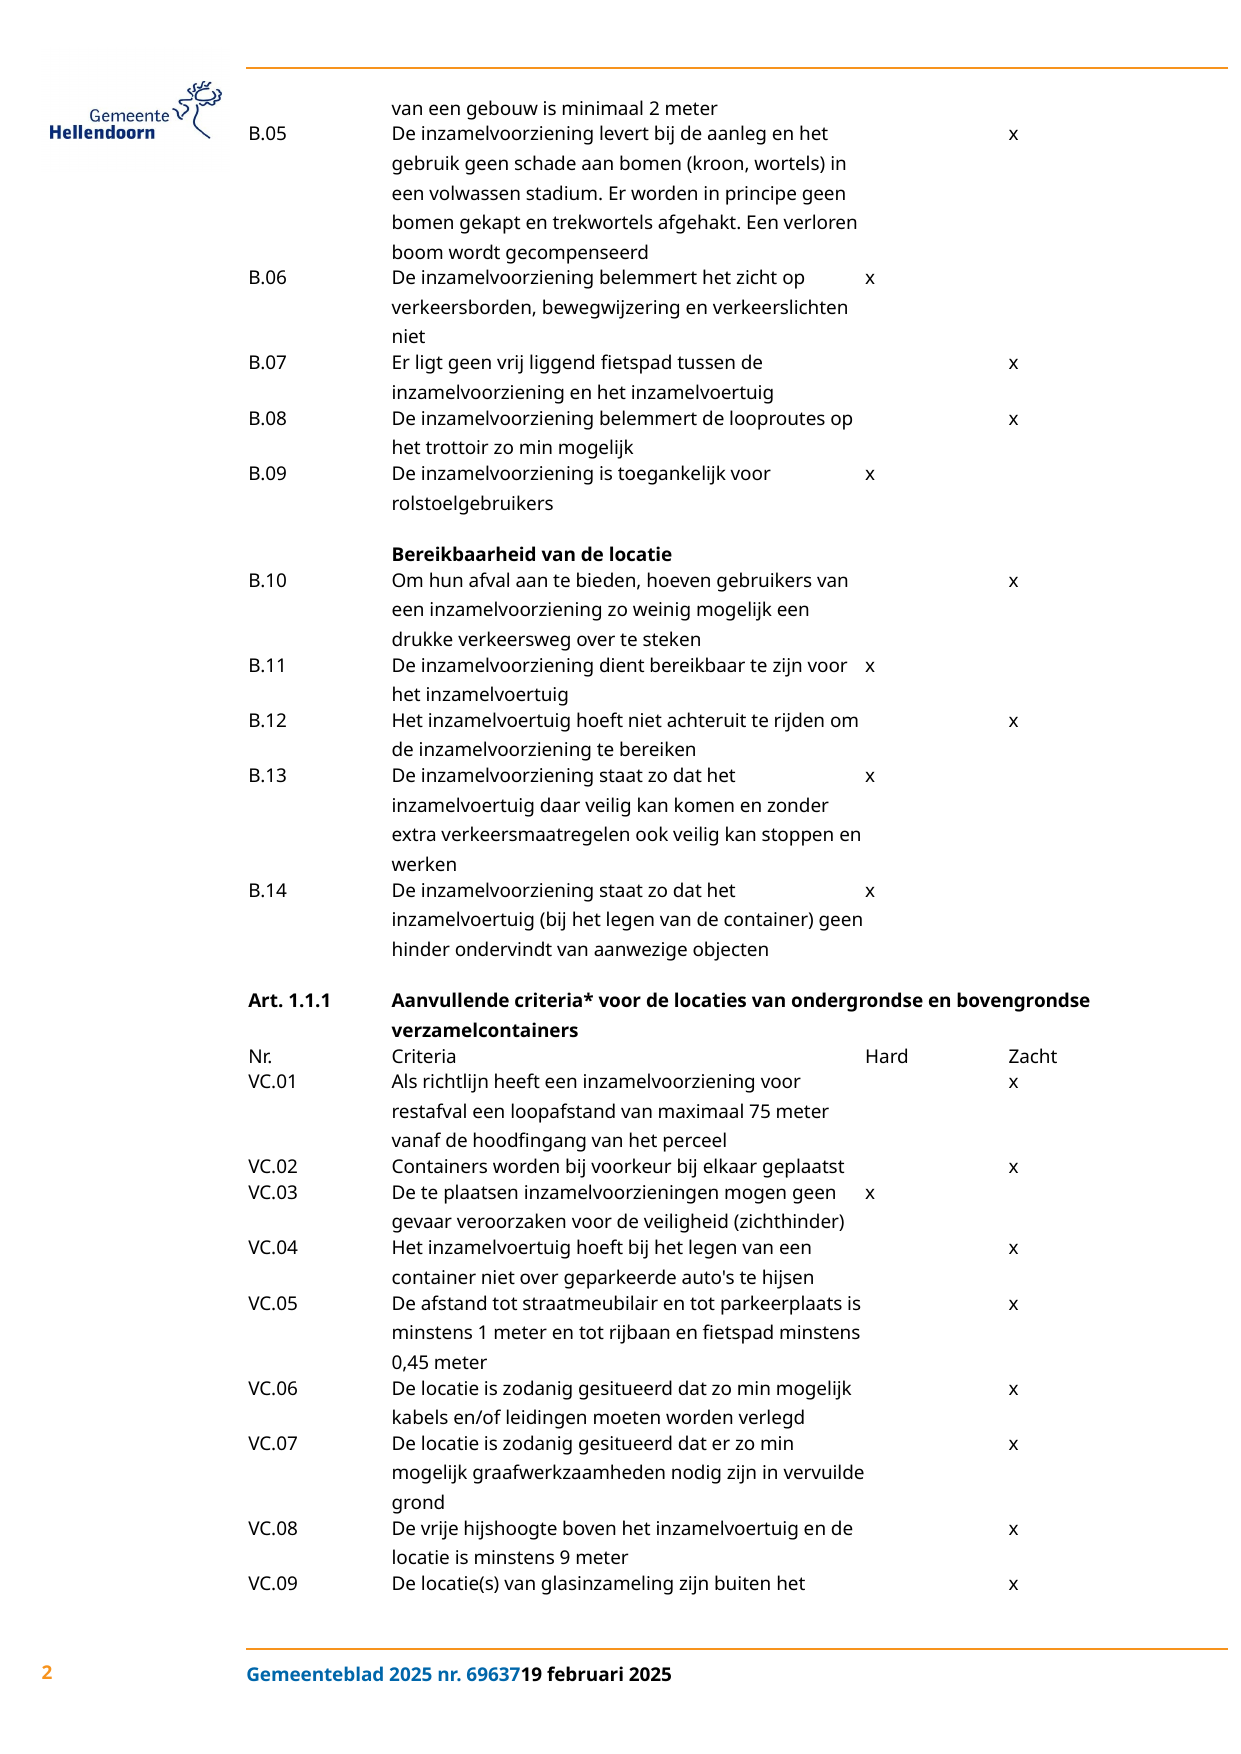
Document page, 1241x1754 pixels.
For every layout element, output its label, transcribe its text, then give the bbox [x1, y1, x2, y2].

table_cell x [865, 1179, 1008, 1234]
table_cell Aanvullende criteria* voor de locaties van ondergrondse en bovengrondse verzamelcontainers [391, 988, 1152, 1043]
table_cell x [1008, 707, 1152, 762]
table_cell De inzamelvoorziening staat zo dat het inzamelvoertuig (bij het legen van de container) geen hinder ondervindt van aanwezige objecten [391, 877, 865, 962]
table_cell [865, 567, 1008, 652]
table_cell De locatie is zodanig gesitueerd dat er zo min mogelijk graafwerkzaamheden nodig zijn in vervuilde grond [391, 1430, 865, 1515]
table_cell [391, 962, 1152, 987]
table_cell De inzamelvoorziening staat zo dat het inzamelvoertuig daar veilig kan komen en zonder extra verkeersmaatregelen ook veilig kan stoppen en werken [391, 763, 865, 877]
table_cell De te plaatsen inzamelvoorzieningen mogen geen gevaar veroorzaken voor de veiligheid (zichthinder) [391, 1179, 865, 1234]
table_cell [1008, 763, 1152, 877]
table_cell B.12 [248, 707, 391, 762]
table_cell De inzamelvoorziening belemmert het zicht op verkeersborden, bewegwijzering en verkeerslichten niet [391, 265, 865, 349]
table_cell [865, 121, 1008, 264]
table_cell VC.06 [248, 1375, 391, 1430]
table_cell Als richtlijn heeft een inzamelvoorziening voor restafval een loopafstand van maximaal 75 meter vanaf de hoodfingang van het perceel [391, 1069, 865, 1153]
table_cell B.10 [248, 567, 391, 652]
table_cell De inzamelvoorziening levert bij de aanleg en het gebruik geen schade aan bomen (kroon, wortels) in een volwassen stadium. Er worden in principe geen bomen gekapt en trekwortels afgehakt. Een verloren boom wordt gecompenseerd [391, 121, 865, 264]
table_cell x [865, 763, 1008, 877]
table_cell [865, 1290, 1008, 1375]
table_cell Containers worden bij voorkeur bij elkaar geplaatst [391, 1154, 865, 1179]
table_cell [865, 515, 1008, 541]
table_cell [865, 541, 1008, 567]
table_cell B.14 [248, 877, 391, 962]
table_cell B.06 [248, 265, 391, 349]
table_cell x [1008, 1515, 1152, 1570]
table_cell Zacht [1008, 1043, 1152, 1068]
table_cell VC.05 [248, 1290, 391, 1375]
table_cell Criteria [391, 1043, 865, 1068]
table_cell B.11 [248, 652, 391, 707]
table_cell De inzamelvoorziening is toegankelijk voor rolstoelgebruikers [391, 460, 865, 515]
table_cell Nr. [248, 1043, 391, 1068]
table_cell [865, 405, 1008, 460]
table_cell x [1008, 1290, 1152, 1375]
table_cell [865, 1069, 1008, 1153]
table_cell VC.09 [248, 1570, 391, 1596]
table_cell x [1008, 567, 1152, 652]
table_cell VC.03 [248, 1179, 391, 1234]
table_cell B.13 [248, 763, 391, 877]
table_cell [865, 1154, 1008, 1179]
table_cell [865, 350, 1008, 405]
table_cell VC.04 [248, 1235, 391, 1290]
table_cell VC.01 [248, 1069, 391, 1153]
table_cell x [1008, 405, 1152, 460]
table_cell [248, 515, 391, 541]
table_cell Er ligt geen vrij liggend fietspad tussen de inzamelvoorziening en het inzamelvoertuig [391, 350, 865, 405]
table_cell x [1008, 1570, 1152, 1596]
table_cell De inzamelvoorziening dient bereikbaar te zijn voor het inzamelvoertuig [391, 652, 865, 707]
table_cell Het inzamelvoertuig hoeft niet achteruit te rijden om de inzamelvoorziening te bereiken [391, 707, 865, 762]
table_cell De afstand tot straatmeubilair en tot parkeerplaats is minstens 1 meter en tot rijbaan en fietspad minstens 0,45 meter [391, 1290, 865, 1375]
table_cell B.08 [248, 405, 391, 460]
table_cell x [1008, 1375, 1152, 1430]
table_cell [865, 1430, 1008, 1515]
table_cell x [865, 877, 1008, 962]
table_cell [248, 95, 391, 121]
table_cell x [1008, 1430, 1152, 1515]
table_cell [865, 1235, 1008, 1290]
table_cell [865, 1515, 1008, 1570]
table_cell De vrije hijshoogte boven het inzamelvoertuig en de locatie is minstens 9 meter [391, 1515, 865, 1570]
table_cell De inzamelvoorziening belemmert de looproutes op het trottoir zo min mogelijk [391, 405, 865, 460]
table_cell x [1008, 350, 1152, 405]
table_cell [248, 962, 391, 987]
table_cell [865, 1375, 1008, 1430]
table_cell Het inzamelvoertuig hoeft bij het legen van een container niet over geparkeerde auto's te hijsen [391, 1235, 865, 1290]
table_cell [1008, 1179, 1152, 1234]
table_cell x [1008, 1069, 1152, 1153]
table_cell [1008, 877, 1152, 962]
table_cell x [865, 265, 1008, 349]
table_cell x [1008, 121, 1152, 264]
table_cell [1008, 265, 1152, 349]
table_cell B.05 [248, 121, 391, 264]
table_cell Bereikbaarheid van de locatie [391, 541, 865, 567]
table_cell x [1008, 1154, 1152, 1179]
table_cell [865, 707, 1008, 762]
table_cell VC.07 [248, 1430, 391, 1515]
table_cell VC.08 [248, 1515, 391, 1570]
table_cell Art. 1.1.1 [248, 988, 391, 1043]
table_cell Om hun afval aan te bieden, hoeven gebruikers van een inzamelvoorziening zo weinig mogelijk een drukke verkeersweg over te steken [391, 567, 865, 652]
table_cell x [1008, 1235, 1152, 1290]
table_cell B.09 [248, 460, 391, 515]
table_cell [1008, 460, 1152, 515]
table_cell x [865, 652, 1008, 707]
table_cell De locatie is zodanig gesitueerd dat zo min mogelijk kabels en/of leidingen moeten worden verlegd [391, 1375, 865, 1430]
table_cell B.07 [248, 350, 391, 405]
table_cell De locatie(s) van glasinzameling zijn buiten het [391, 1570, 865, 1596]
table_cell [391, 515, 865, 541]
table_cell [865, 1570, 1008, 1596]
picture [41, 47, 231, 172]
table_cell van een gebouw is minimaal 2 meter [391, 95, 865, 121]
table_cell Hard [865, 1043, 1008, 1068]
table_cell VC.02 [248, 1154, 391, 1179]
table_cell [1008, 652, 1152, 707]
table_cell x [865, 460, 1008, 515]
table_cell [1008, 95, 1152, 121]
table_cell [1008, 541, 1152, 567]
table_cell [865, 95, 1008, 121]
table_cell [1008, 515, 1152, 541]
table_cell [248, 541, 391, 567]
